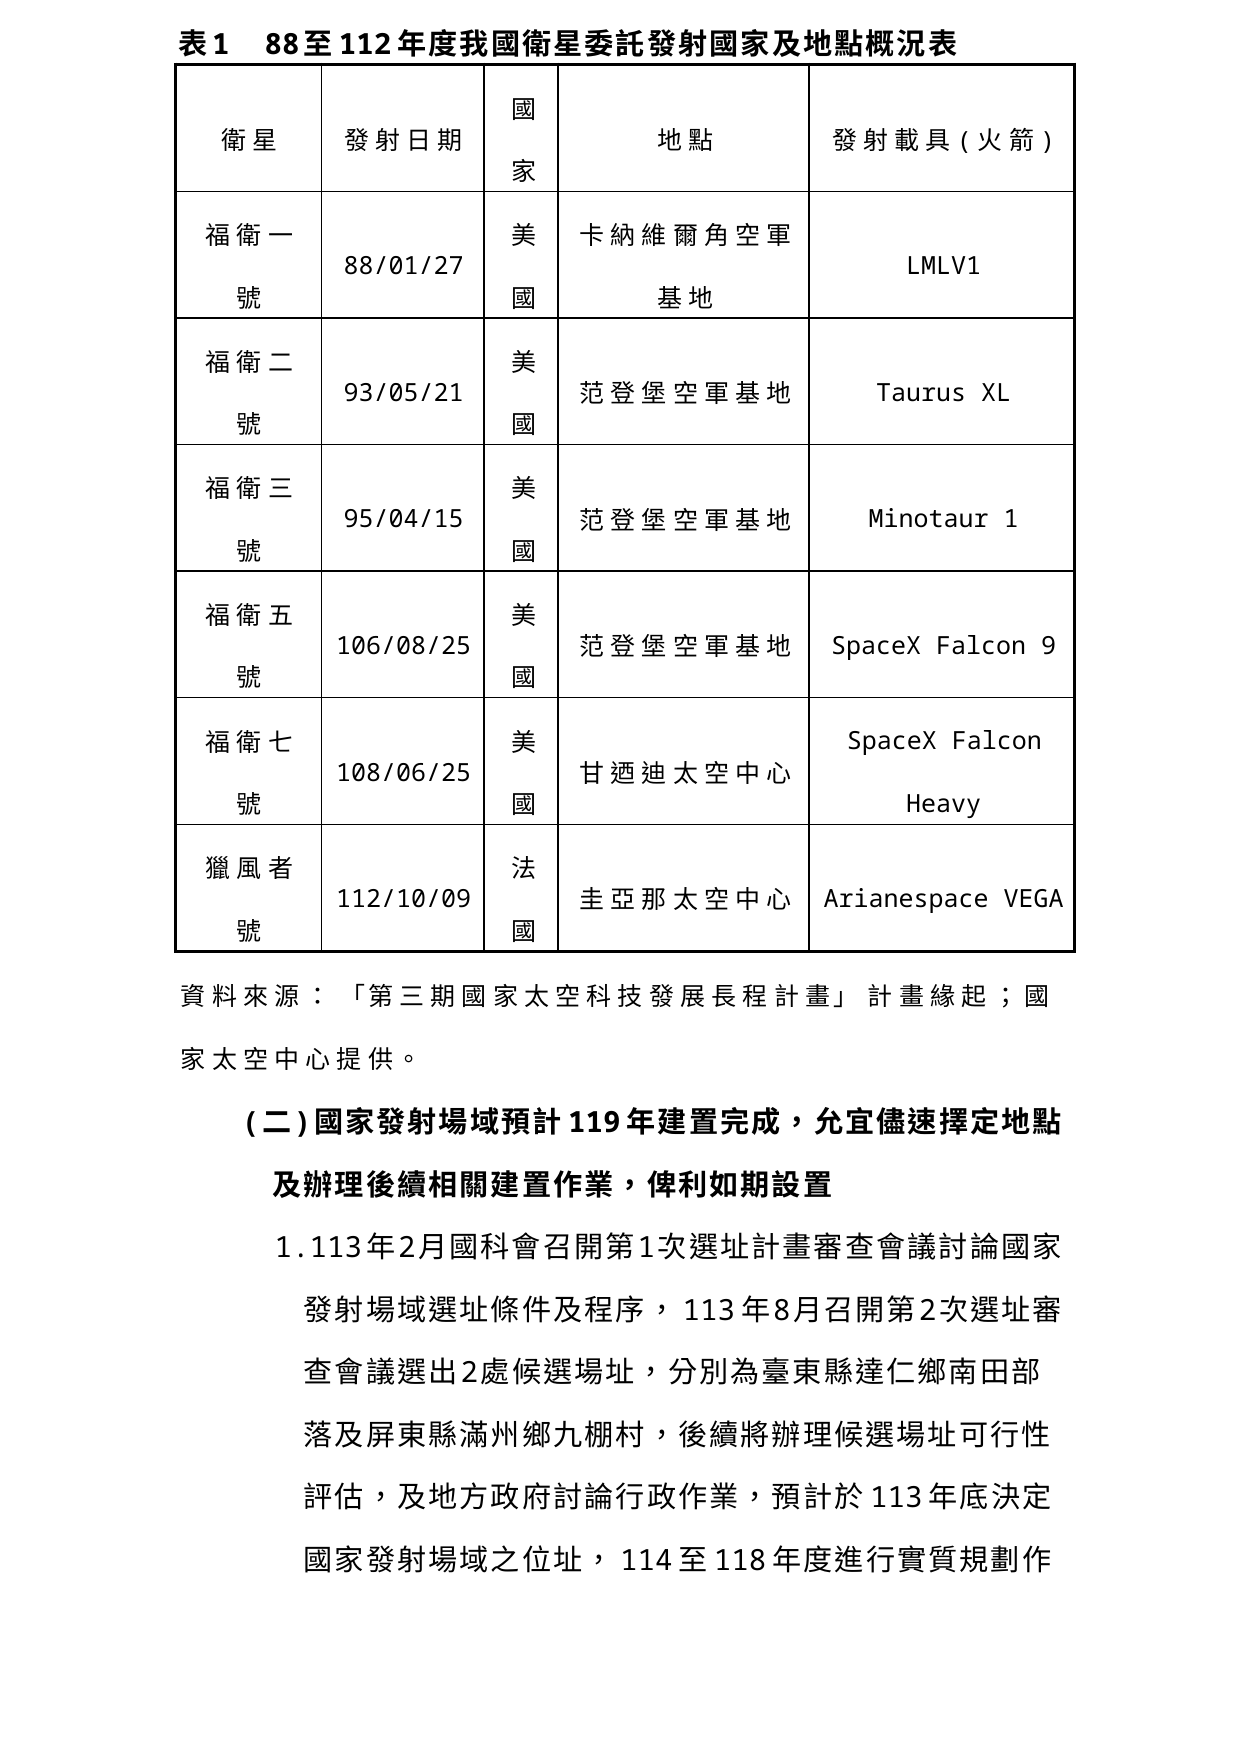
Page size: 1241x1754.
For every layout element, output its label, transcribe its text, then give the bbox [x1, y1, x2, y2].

table_cell 112/10/09 [322, 825, 483, 950]
table_cell 福衛七號 [177, 698, 321, 823]
table_cell 范登堡空軍基地 [559, 445, 808, 570]
table_cell 106/08/25 [322, 572, 483, 697]
table_cell 美國 [485, 572, 557, 697]
table_cell 福衛一號 [177, 192, 321, 317]
text 1.113年2月國科會召開第1次選址計畫審查會議討論國家發射場域選址條件及程序，113年8月召開第2次選址審查會議選出2處候選場址，分別為臺東縣達仁鄉南田部落及屏東縣滿州鄉九棚村，後續將辦理候選場址可行性評估，及地方政府討論行政作業，預計於113年底決定國家發射場域之位址，114至118年度進行實質規劃作業及工程施作，119年度完成設置。惟候選場址為原住民族區域，尚需依原住民族基本法踐行法定程序，與當地原住民族部落就場址位置溝通與協商等事宜。刻正辦理候選場址之可行 性評估，並與地方政府討論後續行政作業，且將規劃辦 理公聽會以加強與當地居民溝通說明，後續召開第三次 審查會議，以選出國家發射場域位址。 [266, 1203, 1063, 1578]
table_cell LMLV1 [810, 192, 1073, 317]
table_cell 88/01/27 [322, 192, 483, 317]
table_cell 范登堡空軍基地 [559, 319, 808, 444]
table_cell 福衛五號 [177, 572, 321, 697]
table_cell SpaceX Falcon Heavy [810, 698, 1073, 823]
table_header 發射載具(火箭) [810, 66, 1073, 191]
table_cell 獵風者號 [177, 825, 321, 950]
table_cell 美國 [485, 445, 557, 570]
table_cell 甘迺迪太空中心 [559, 698, 808, 823]
text 資料來源：「第三期國家太空科技發展長程計畫」計畫緣起；國家太空中心提供。 [177, 953, 1078, 1078]
text 表1 88至112年度我國衛星委託發射國家及地點概況表 [177, 0, 1063, 62]
table_cell Arianespace VEGA [810, 825, 1073, 950]
table_cell 108/06/25 [322, 698, 483, 823]
table_cell 范登堡空軍基地 [559, 572, 808, 697]
table_cell 93/05/21 [322, 319, 483, 444]
table_cell SpaceX Falcon 9 [810, 572, 1073, 697]
text (二)國家發射場域預計119年建置完成，允宜儘速擇定地點及辦理後續相關建置作業，俾利如期設置 [236, 1078, 1063, 1203]
table_cell 卡納維爾角空軍基地 [559, 192, 808, 317]
table_header 發射日期 [322, 66, 483, 191]
table_cell 福衛二號 [177, 319, 321, 444]
table_cell 95/04/15 [322, 445, 483, 570]
table_cell 福衛三號 [177, 445, 321, 570]
table_cell 美國 [485, 192, 557, 317]
table_header 國家 [485, 66, 557, 191]
table_header 衛星 [177, 66, 321, 191]
table_cell Minotaur 1 [810, 445, 1073, 570]
table_cell 法國 [485, 825, 557, 950]
table_cell 美國 [485, 698, 557, 823]
table_cell 美國 [485, 319, 557, 444]
table_header 地點 [559, 66, 808, 191]
table_cell 圭亞那太空中心 [559, 825, 808, 950]
table_cell Taurus XL [810, 319, 1073, 444]
